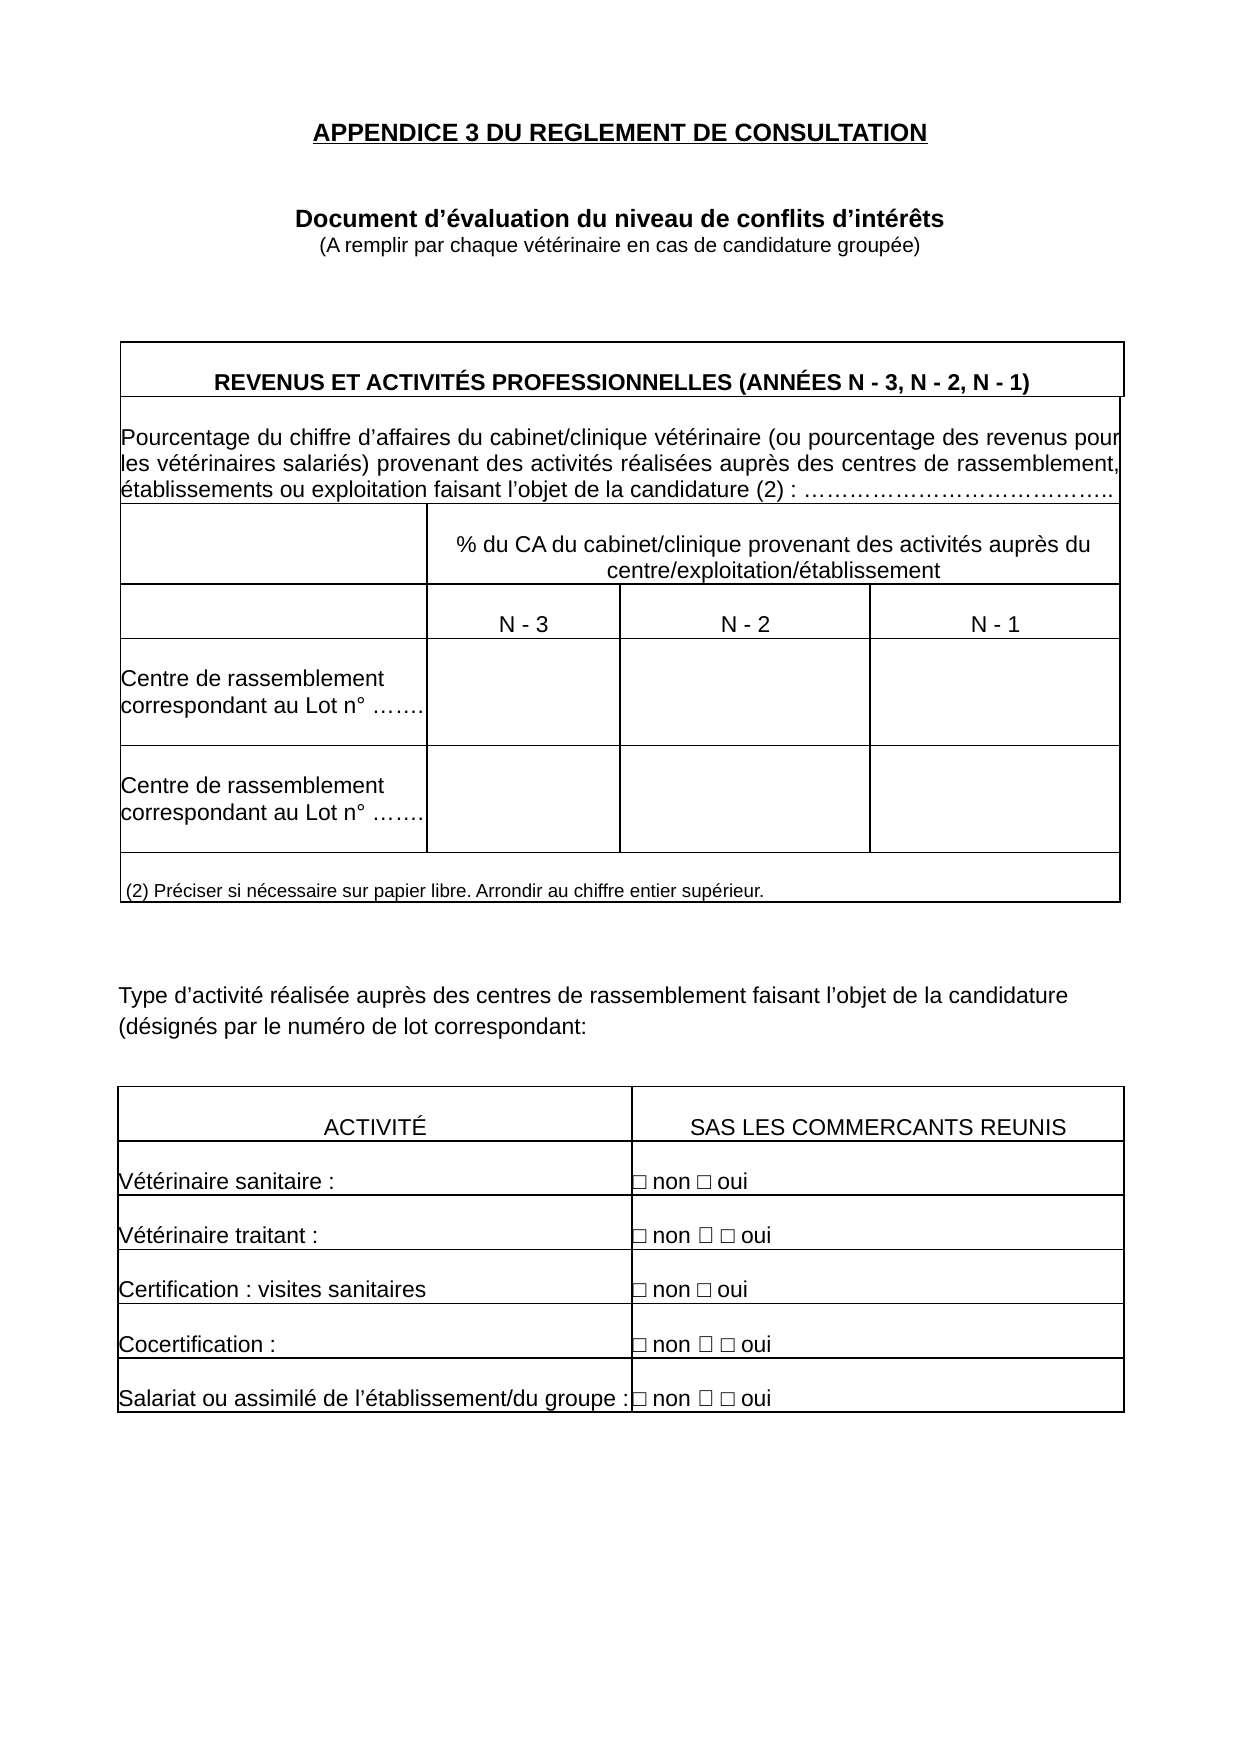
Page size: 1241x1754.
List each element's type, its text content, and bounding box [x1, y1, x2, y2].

table_cell [621, 639, 869, 744]
table_cell N - 2 [621, 585, 869, 637]
table_header ACTIVITÉ [119, 1087, 631, 1140]
table_cell □ non □ oui [633, 1250, 1123, 1303]
table_cell [871, 746, 1119, 851]
text (A remplir par chaque vétérinaire en cas de candidature groupée) [118, 233, 1122, 257]
table_cell Certification : visites sanitaires [119, 1250, 631, 1303]
table_cell Centre de rassemblement correspondant au Lot n° ……. [121, 746, 426, 851]
table_cell [621, 746, 869, 851]
table_cell Salariat ou assimilé de l’établissement/du groupe : [119, 1359, 631, 1411]
table_cell Cocertification : [119, 1304, 631, 1357]
table_cell □ non  □ oui [633, 1359, 1123, 1411]
table_cell Vétérinaire traitant : [119, 1196, 631, 1248]
table_cell Centre de rassemblement correspondant au Lot n° ……. [121, 639, 426, 744]
table_header SAS LES COMMERCANTS REUNIS [633, 1087, 1123, 1140]
text APPENDICE 3 DU REGLEMENT DE CONSULTATION [118, 118, 1122, 147]
table_cell □ non □ oui [633, 1142, 1123, 1194]
table_cell [428, 639, 619, 744]
table_cell (2) Préciser si nécessaire sur papier libre. Arrondir au chiffre entier supérieur. [121, 853, 1119, 901]
table_cell Pourcentage du chiffre d’affaires du cabinet/clinique vétérinaire (ou pourcentage des revenus pour les vétérinaires salariés) provenant des activités réalisées auprès des centres de rassemblement, établissements ou exploitation faisant l’objet de la candidature (2) : ………………………………….. [121, 397, 1119, 503]
text Type d’activité réalisée auprès des centres de rassemblement faisant l’objet de la candidature (désignés par le numéro de lot correspondant: [118, 982, 1122, 1039]
table_cell □ non  □ oui [633, 1304, 1123, 1357]
table_cell □ non  □ oui [633, 1196, 1123, 1248]
table_cell % du CA du cabinet/clinique provenant des activités auprès du centre/exploitation/établissement [428, 504, 1119, 583]
table_cell Vétérinaire sanitaire : [119, 1142, 631, 1194]
table_header REVENUS ET ACTIVITÉS PROFESSIONNELLES (ANNÉES N - 3, N - 2, N - 1) [121, 343, 1123, 396]
table_cell [121, 504, 426, 583]
table_cell [428, 746, 619, 851]
table_cell [871, 639, 1119, 744]
table_cell N - 3 [428, 585, 619, 637]
subtitle Document d’évaluation du niveau de conflits d’intérêts [118, 204, 1122, 233]
table_cell [121, 585, 426, 637]
table_cell N - 1 [871, 585, 1119, 637]
